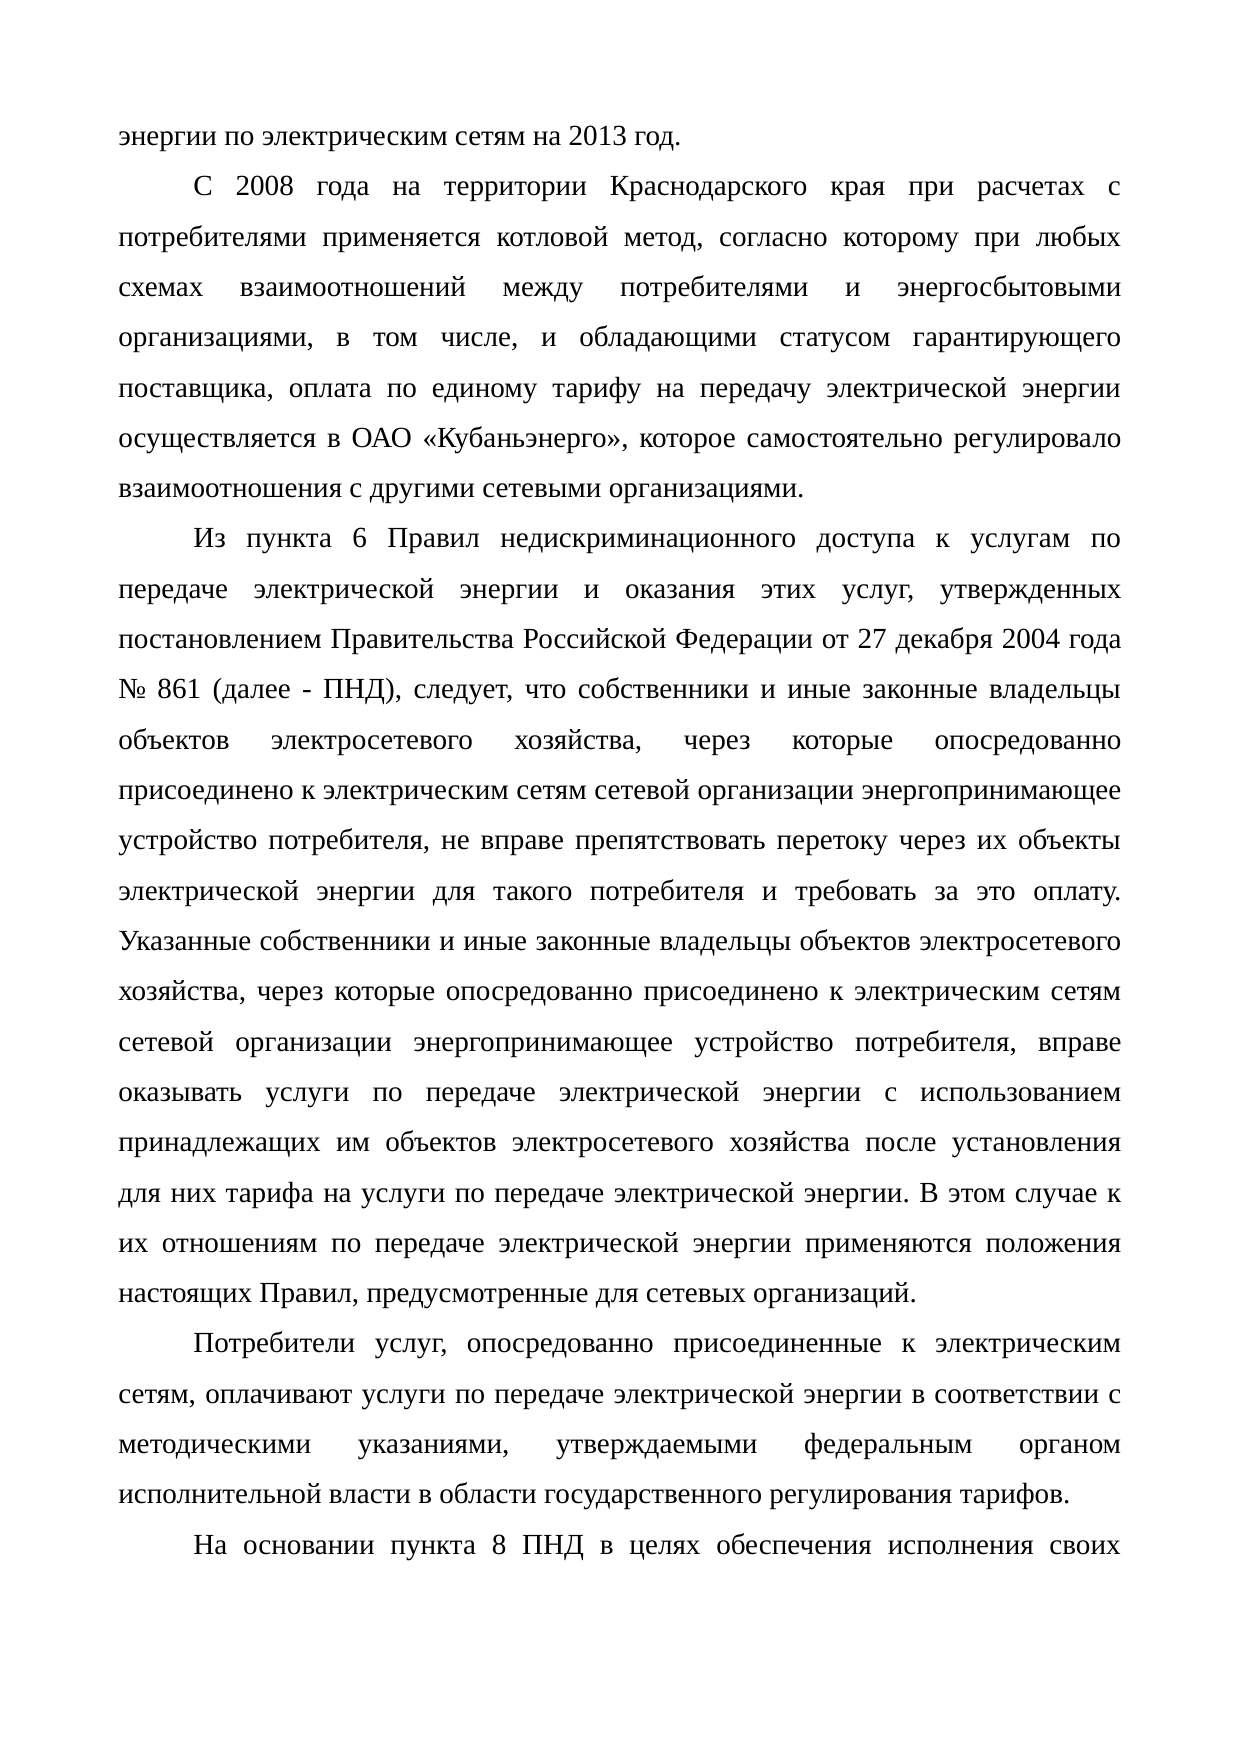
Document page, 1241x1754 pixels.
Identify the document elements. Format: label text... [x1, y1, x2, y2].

text С 2008 года на территории Краснодарского края при расчетах с потребителями применяется котловой метод, согласно которому при любых схемах взаимоотношений между потребителями и энергосбытовыми организациями, в том числе, и обладающими статусом гарантирующего поставщика, оплата по единому тарифу на передачу электрической энергии осуществляется в ОАО «Кубаньэнерго», которое самостоятельно регулировало взаимоотношения с другими сетевыми организациями. [118, 168, 1122, 504]
text Потребители услуг, опосредованно присоединенные к электрическим сетям, оплачивают услуги по передаче электрической энергии в соответствии с методическими указаниями, утверждаемыми федеральным органом исполнительной власти в области государственного регулирования тарифов. [118, 1326, 1122, 1510]
text На основании пункта 8 ПНД в целях обеспечения исполнения своих [118, 1527, 1122, 1560]
text энергии по электрическим сетям на 2013 год. [118, 118, 1122, 152]
text Из пункта 6 Правил недискриминационного доступа к услугам по передаче электрической энергии и оказания этих услуг, утвержденных постановлением Правительства Российской Федерации от 27 декабря 2004 года № 861 (далее - ПНД), следует, что собственники и иные законные владельцы объектов электросетевого хозяйства, через которые опосредованно присоединено к электрическим сетям сетевой организации энергопринимающее устройство потребителя, не вправе препятствовать перетоку через их объекты электрической энергии для такого потребителя и требовать за это оплату. Указанные собственники и иные законные владельцы объектов электросетевого хозяйства, через которые опосредованно присоединено к электрическим сетям сетевой организации энергопринимающее устройство потребителя, вправе оказывать услуги по передаче электрической энергии с использованием принадлежащих им объектов электросетевого хозяйства после установления для них тарифа на услуги по передаче электрической энергии. В этом случае к их отношениям по передаче электрической энергии применяются положения настоящих Правил, предусмотренные для сетевых организаций. [118, 521, 1122, 1309]
